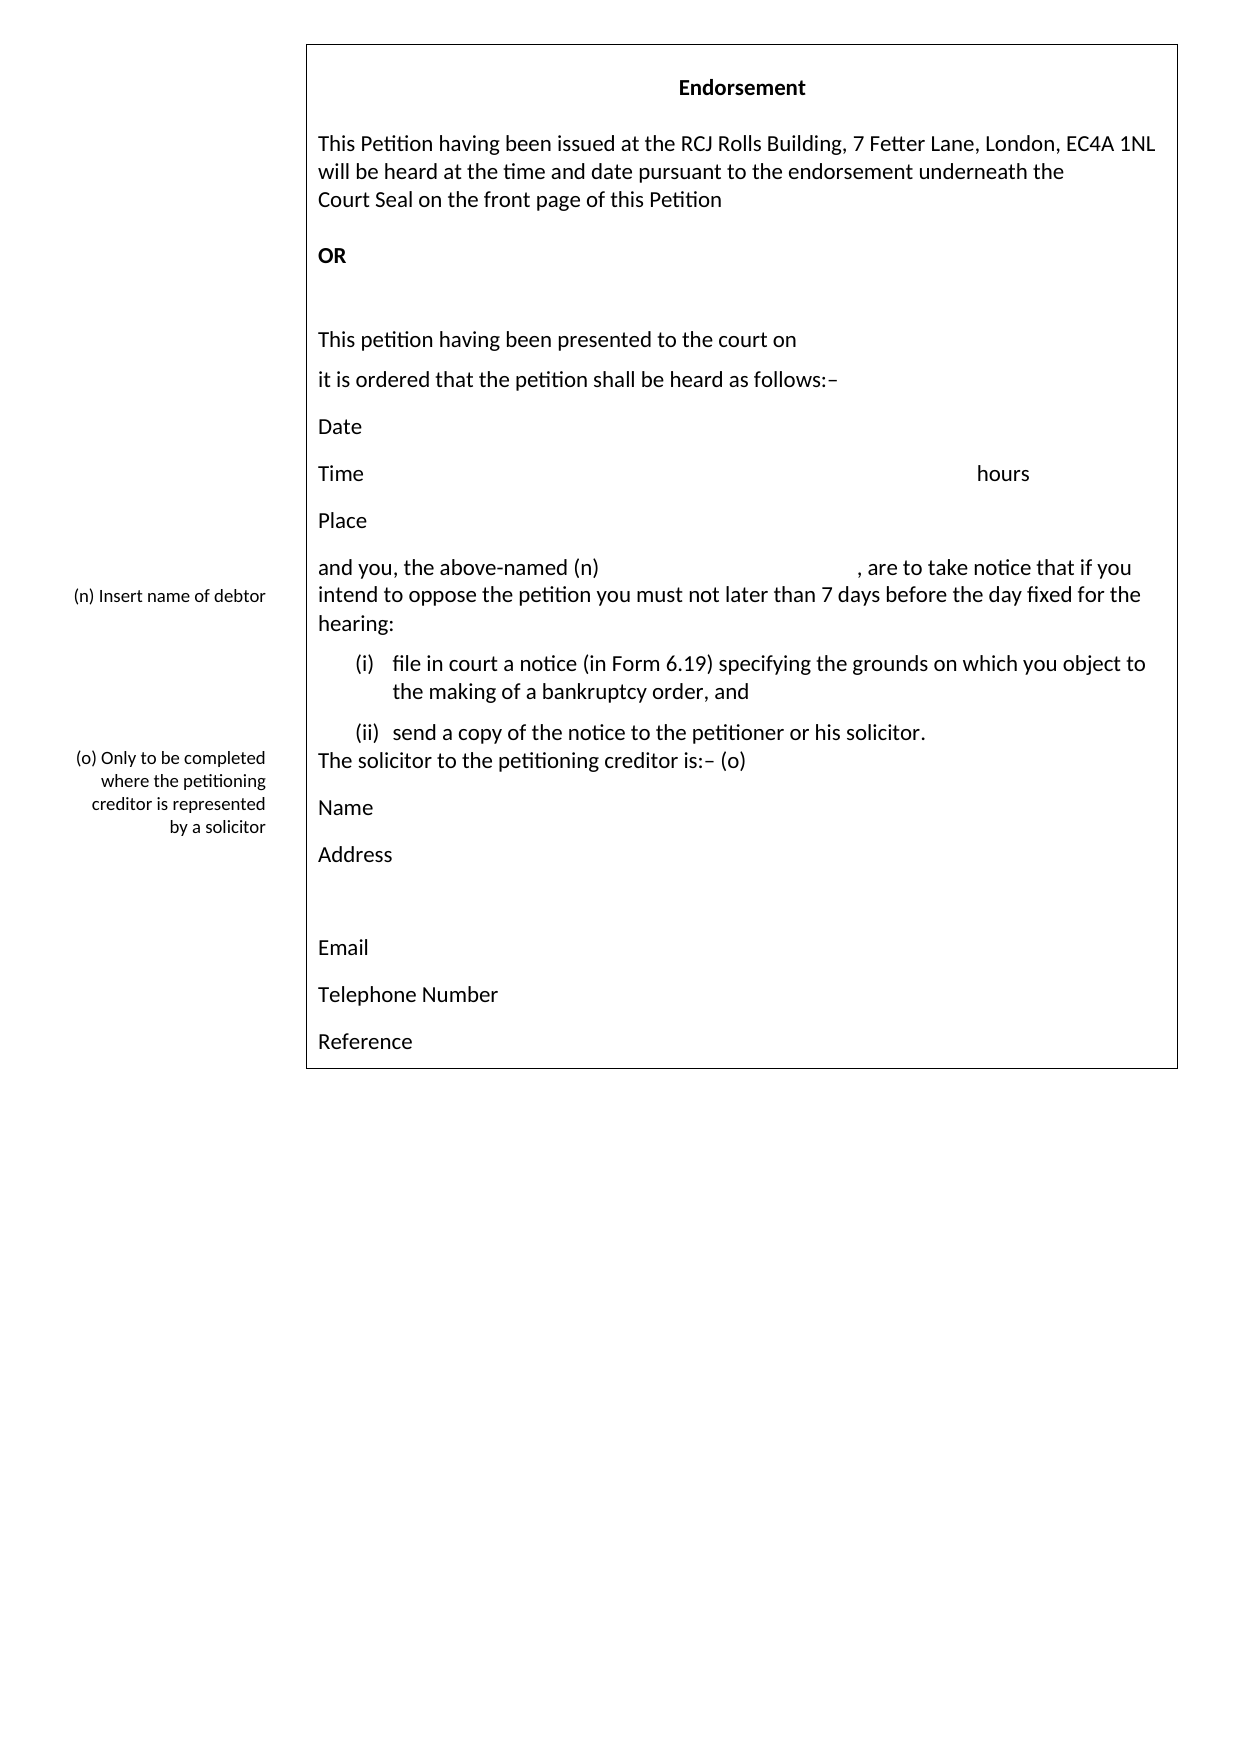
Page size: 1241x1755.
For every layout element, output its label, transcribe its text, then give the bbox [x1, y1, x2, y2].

table_cell This petition having been presented to the court on it is ordered that the petition shall be heard as follows:– Date Time hours Place [307, 325, 1177, 534]
table_cell (n) Insert name of debtor [59, 534, 277, 746]
table_cell [277, 297, 306, 325]
table_cell [277, 325, 306, 534]
table_cell [277, 534, 306, 746]
table_cell [307, 297, 1177, 325]
table_cell The solicitor to the petitioning creditor is:– (o) Name Address Email Telephone Number Reference [307, 746, 1177, 1067]
table_cell [59, 325, 277, 534]
table_cell (o) Only to be completed where the petitioning creditor is represented by a solicitor [59, 746, 277, 1067]
table_cell [59, 44, 277, 297]
table_cell [277, 44, 306, 297]
table_cell and you, the above-named (n) , are to take notice that if you intend to oppose the petition you must not later than 7 days before the day fixed for the hearing: (i) file in court a notice (in Form 6.19) specifying the grounds on which you object to the making of a bankruptcy order, and (ii) send a copy of the notice to the petitioner or his solicitor. [307, 534, 1177, 746]
table_cell [277, 746, 306, 1067]
table_cell Endorsement This Petition having been issued at the RCJ Rolls Building, 7 Fetter Lane, London, EC4A 1NL will be heard at the time and date pursuant to the endorsement underneath the Court Seal on the front page of this Petition OR [307, 45, 1177, 297]
table_cell [59, 297, 277, 325]
